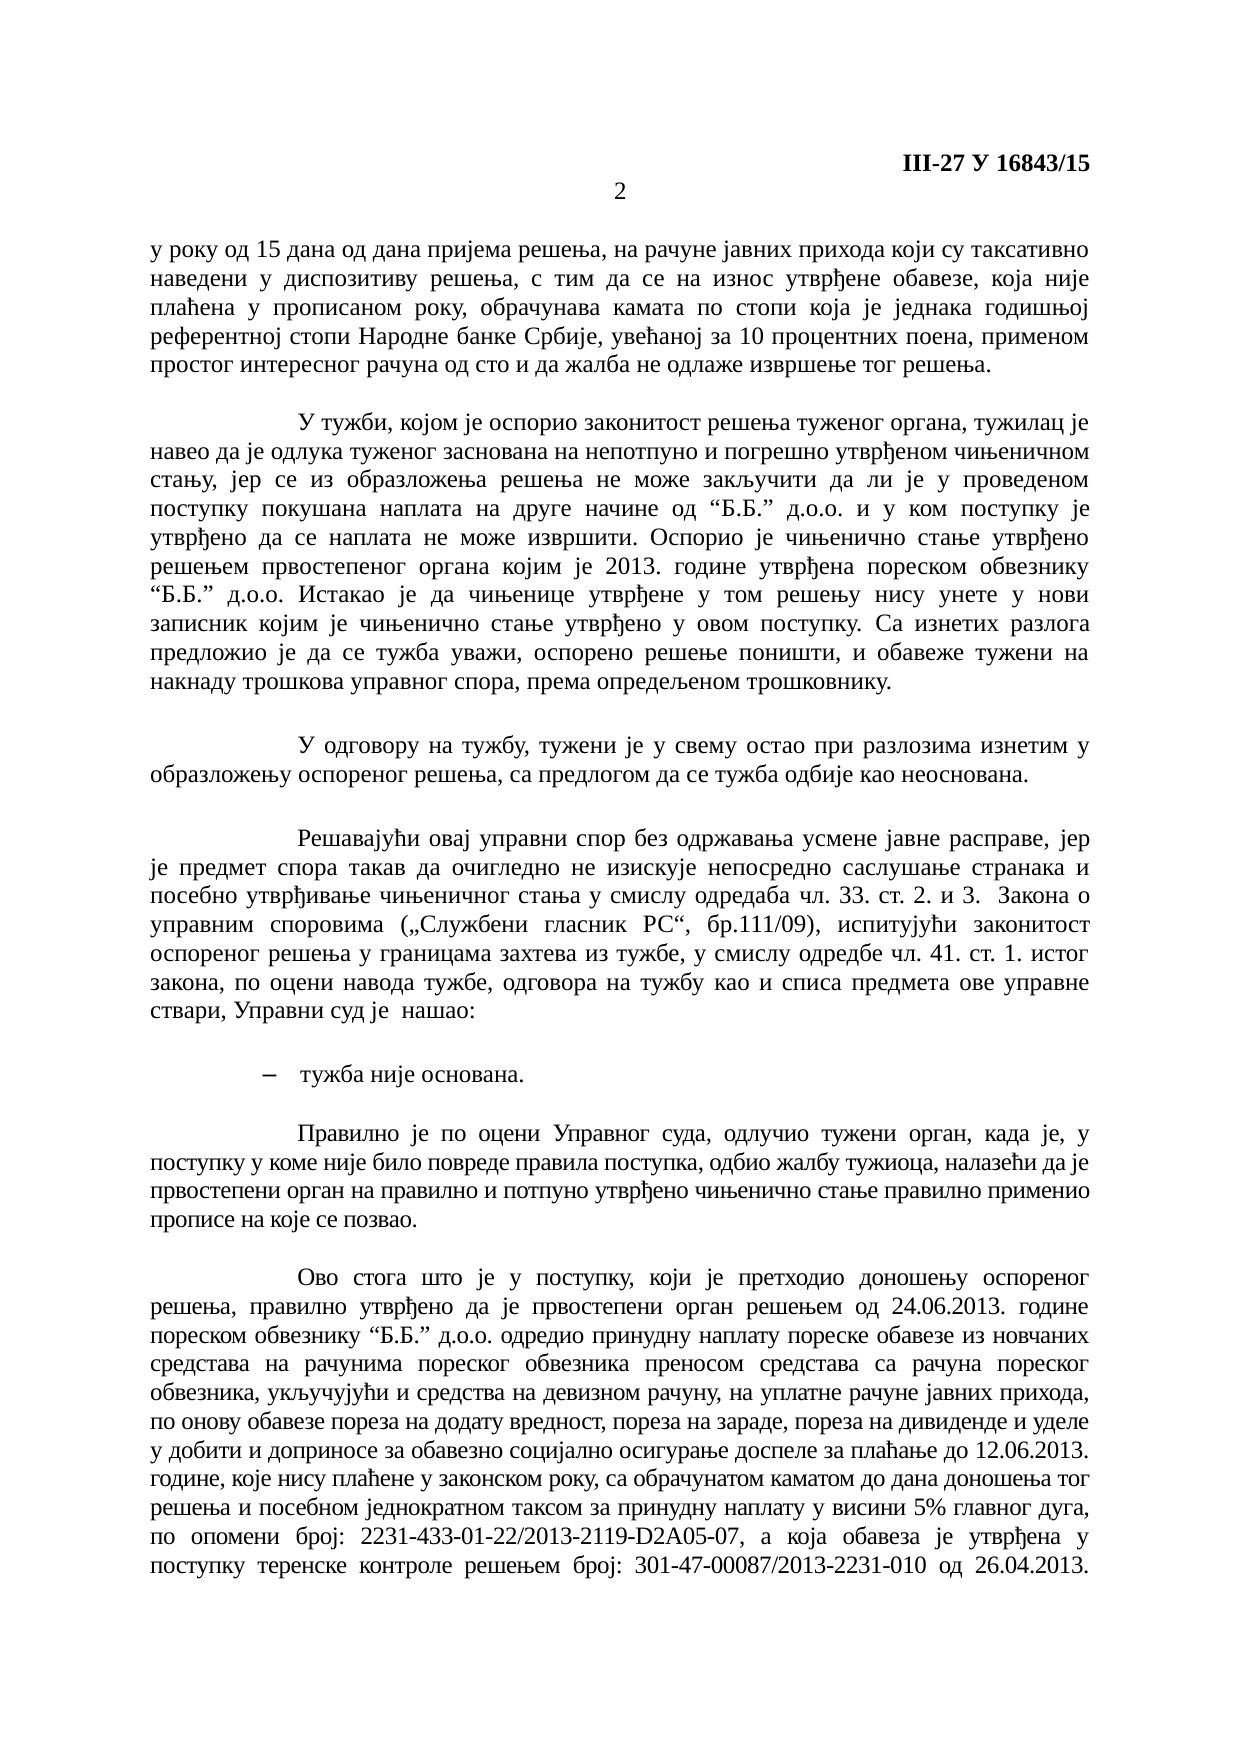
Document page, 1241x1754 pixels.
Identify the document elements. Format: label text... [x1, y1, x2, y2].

text У одговору на тужбу, тужени је у свему остао при разлозима изнетим у образложењу оспореног решења, са предлогом да се тужба одбије као неоснована. [150, 730, 1090, 787]
text Правилно је по оцени Управног суда, одлучио тужени орган, када је, у поступку у коме није било повреде правила поступка, одбио жалбу тужиоца, налазећи да је првостепени орган на правилно и потпуно утврђено чињенично стање правилно применио прописе на које се позвао. [150, 1118, 1090, 1233]
text У тужби, којом је оспорио законитост решења туженог органа, тужилац је навео да је одлука туженог заснована на непотпуно и погрешно утврђеном чињеничном стању, јер се из образложења решења не може закључити да ли је у проведеном поступку покушана наплата на друге начине од “Б.Б.” д.о.о. и у ком поступку је утврђено да се наплата не може извршити. Оспорио је чињенично стање утврђено решењем првостепеног органа којим је 2013. године утврђена пореском обвезнику “Б.Б.” д.о.о. Истакао је да чињенице утврђене у том решењу нису унете у нови записник којим је чињенично стање утврђено у овом поступку. Са изнетих разлога предложио је да се тужба уважи, оспорено решење поништи, и обавеже тужени на накнаду трошкова управног спора, према опредељеном трошковнику. [150, 407, 1090, 694]
text у року од 15 дана од дана пријема решења, на рачуне јавних прихода који су таксативно наведени у диспозитиву решења, с тим да се на износ утврђене обавезе, која није плаћена у прописаном року, обрачунава камата по стопи која је једнака годишњој референтној стопи Народне банке Србије, увећаној за 10 процентних поена, применом простог интересног рачуна од сто и да жалба не одлаже извршење тог решења. [150, 234, 1090, 378]
text Ово стога што је у поступку, који je претходио доношењу оспореног решења, правилно утврђено да је првостепени орган решењем од 24.06.2013. године пореском обвезнику “Б.Б.” д.о.о. одредио принудну наплату пореске обавезе из новчаних средстава на рачунима пореског обвезника преносом средстава са рачуна пореског обвезника, укључујући и средства на девизном рачуну, на уплатне рачуне јавних прихода, по онову обавезе пореза на додату вредност, пореза на зараде, пореза на дивиденде и уделе у добити и доприносе за обавезно социјално осигурање доспеле за плаћање до 12.06.2013. године, које нису плаћене у законском року, са обрачунатом каматом до дана доношења тог решења и посебном једнократном таксом за принудну наплату у висини 5% главног дуга, по опомени број: 2231-433-01-22/2013-2119-D2А05-07, а која обавеза је утврђена у поступку теренске контроле решењем број: 301-47-00087/2013-2231-010 од 26.04.2013. [150, 1262, 1090, 1578]
text Решавајући овај управни спор без одржавања усмене јавне расправе, јер је предмет спора такав да очигледно не изискује непосредно саслушање странака и посебно утврђивање чињеничног стања у смислу одредаба чл. 33. ст. 2. и 3. Закона о управним споровима („Службени гласник РС“, бр.111/09), испитујући законитост оспореног решења у границама захтева из тужбе, у смислу одредбе чл. 41. ст. 1. истог закона, по оцени навода тужбе, одговора на тужбу као и списа предмета ове управне ствари, Управни суд је нашао: [150, 823, 1090, 1024]
list тужба ниjе основана. [262, 1059, 1090, 1088]
